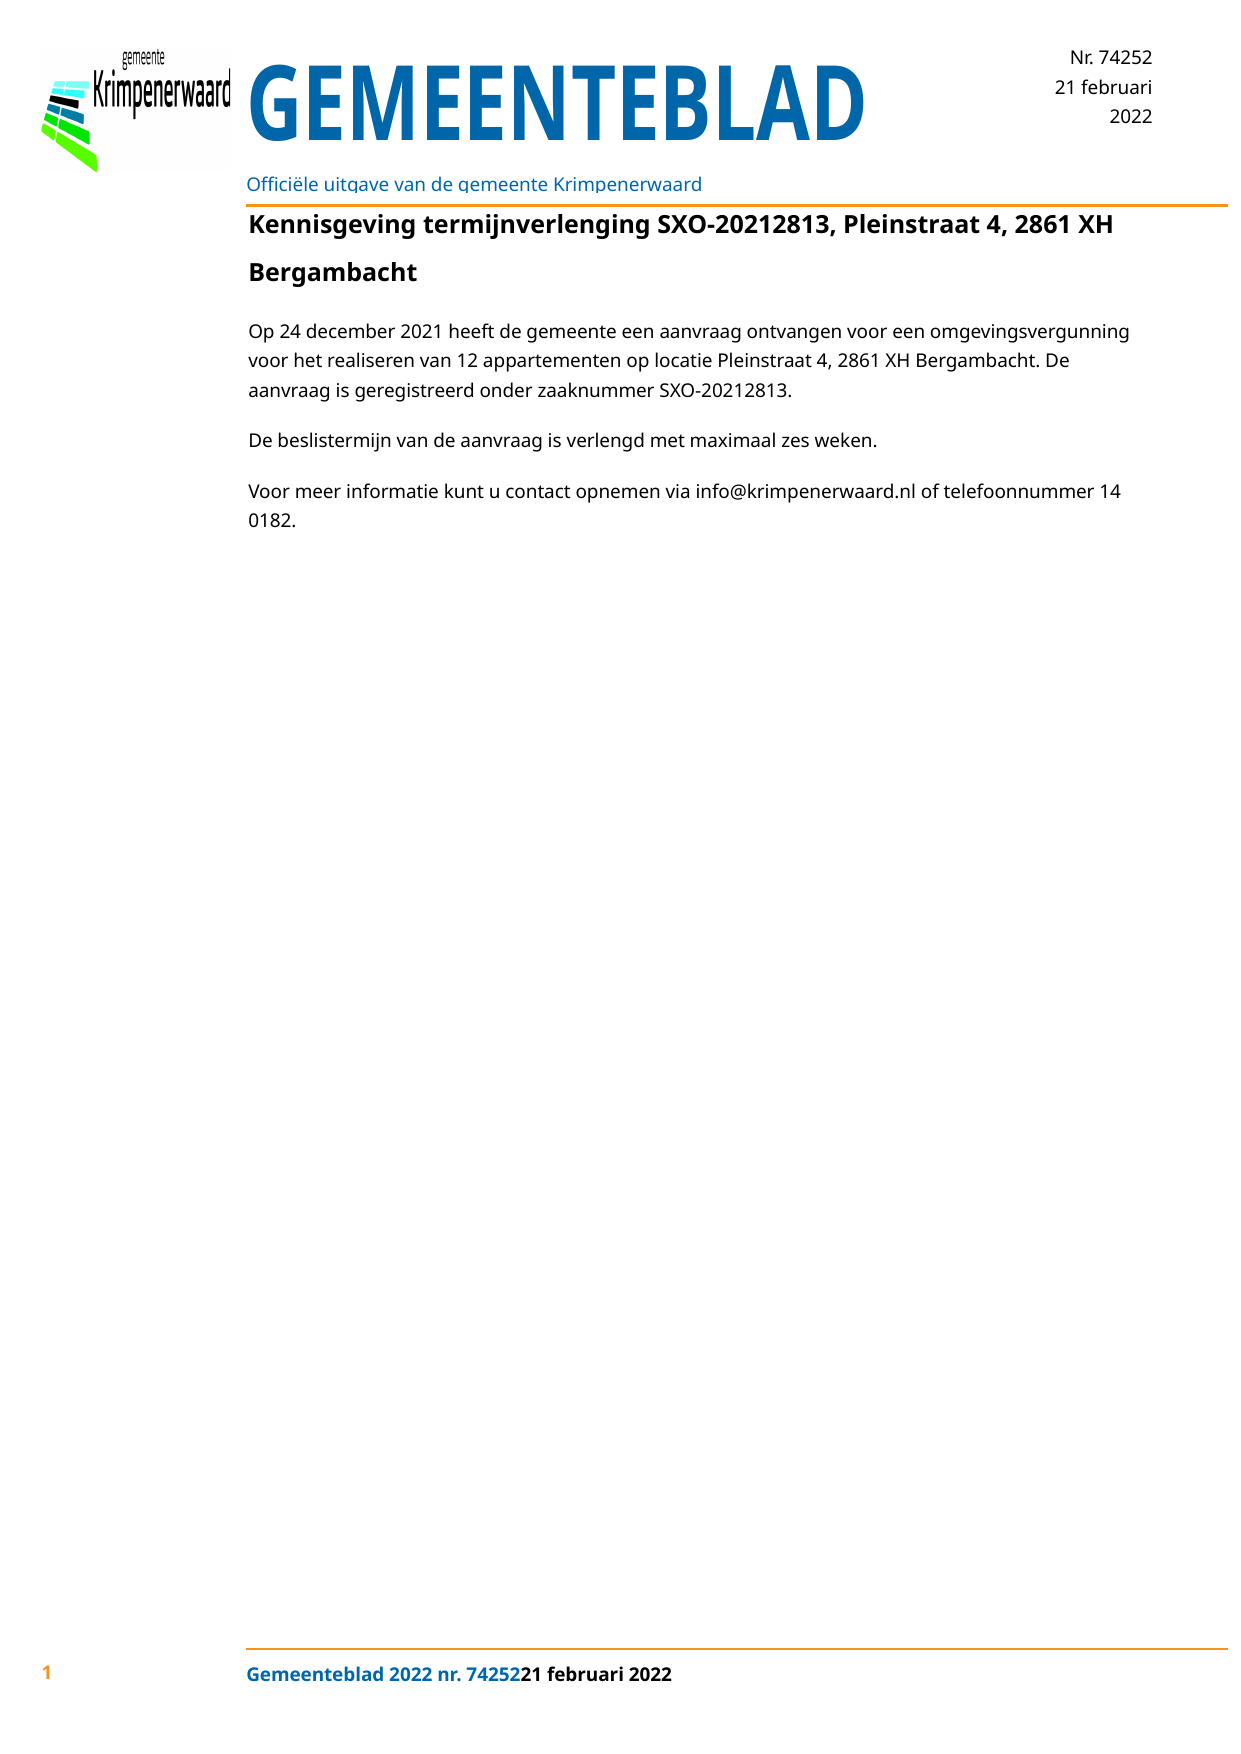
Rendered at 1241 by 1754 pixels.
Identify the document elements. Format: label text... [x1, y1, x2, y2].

text De beslistermijn van de aanvraag is verlengd met maximaal zes weken. [248, 427, 1152, 453]
text Op 24 december 2021 heeft de gemeente een aanvraag ontvangen voor een omgevingsvergunning voor het realiseren van 12 appartementen op locatie Pleinstraat 4, 2861 XH Bergambacht. De aanvraag is geregistreerd onder zaaknummer SXO-20212813. [248, 318, 1152, 403]
text Voor meer informatie kunt u contact opnemen via info@krimpenerwaard.nl of telefoonnummer 14 0182. [248, 478, 1152, 533]
text Kennisgeving termijnverlenging SXO-20212813, Pleinstraat 4, 2861 XH Bergambacht [248, 207, 1152, 288]
picture [41, 47, 231, 172]
